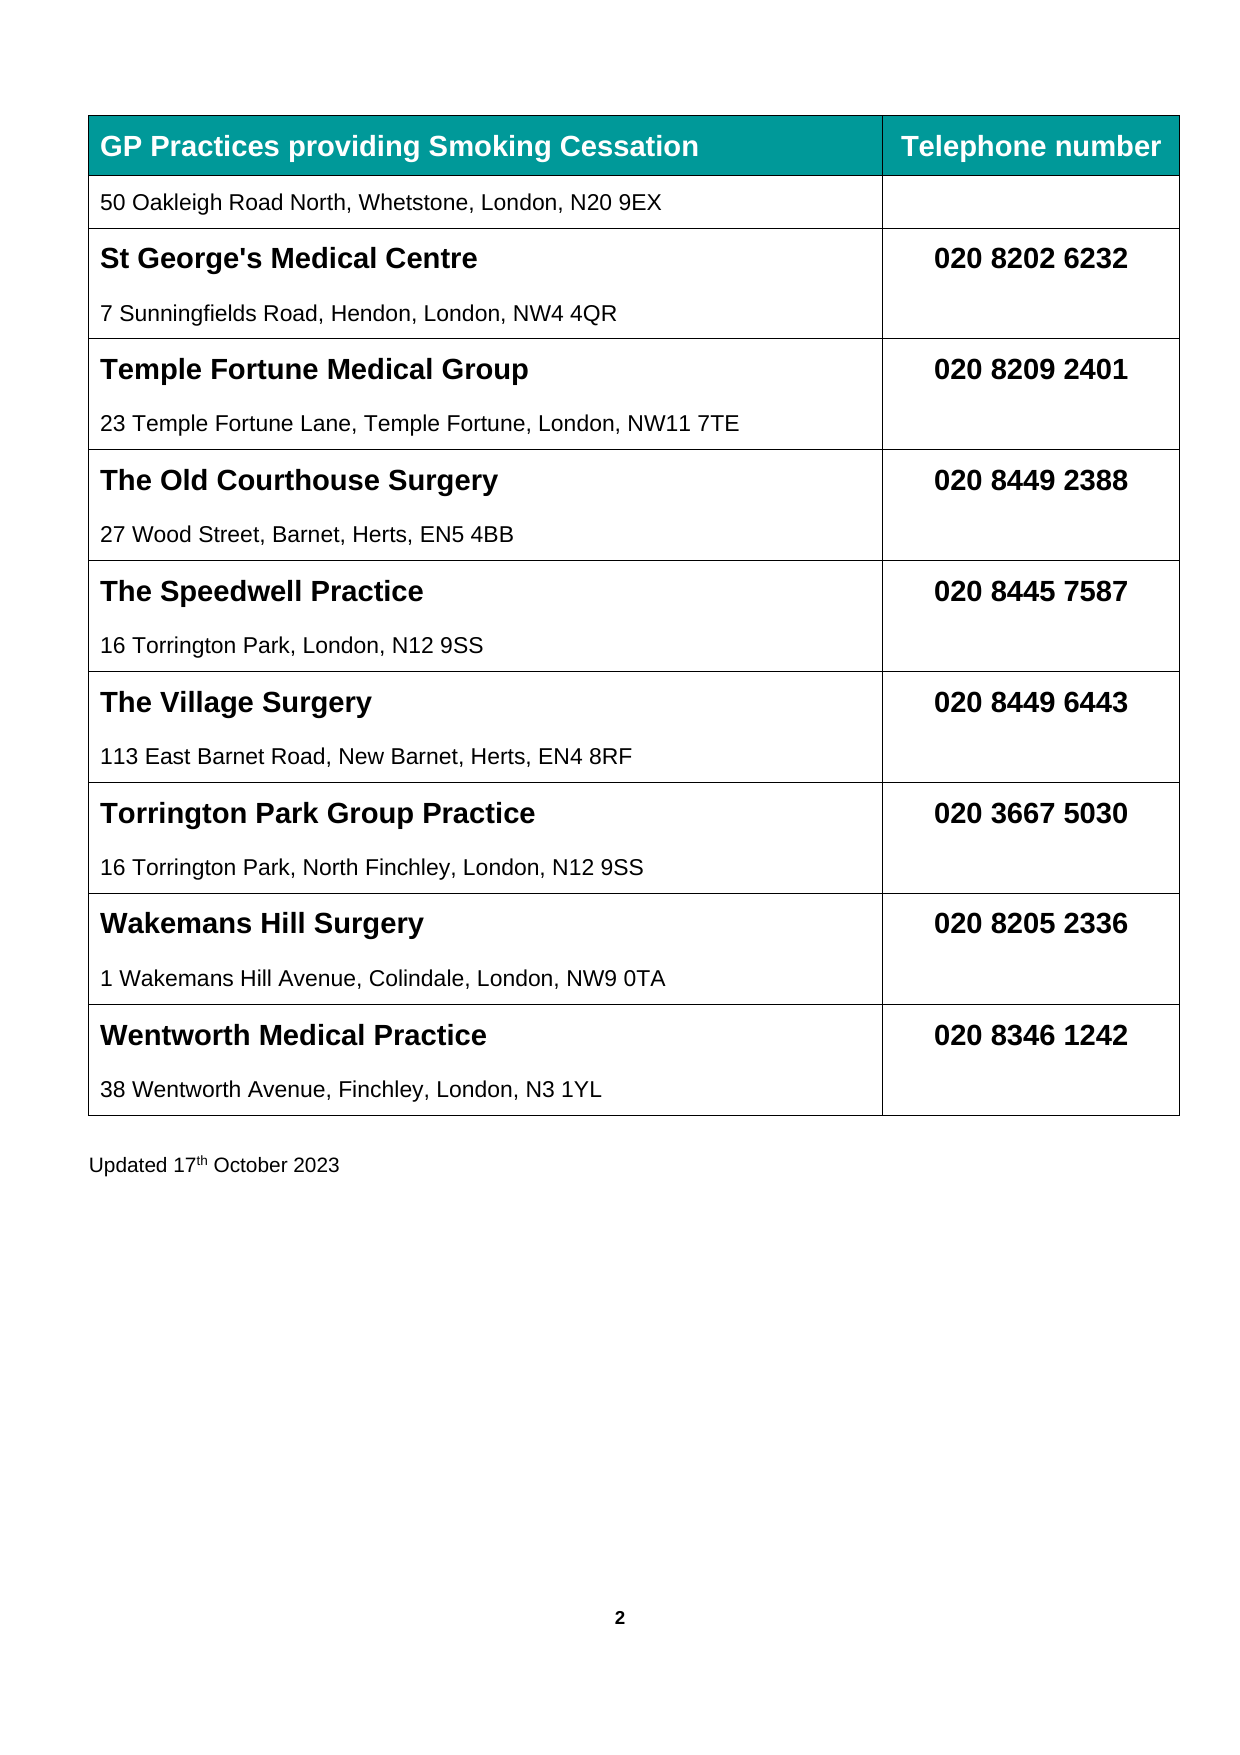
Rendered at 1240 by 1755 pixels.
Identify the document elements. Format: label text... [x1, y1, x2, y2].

table_cell 020 3667 5030 [883, 783, 1179, 893]
table_cell 020 8202 6232 [883, 229, 1179, 338]
table_cell 020 8205 2336 [883, 894, 1179, 1004]
table_cell 020 8209 2401 [883, 339, 1179, 449]
table_cell St George's Medical Centre 7 Sunningfields Road, Hendon, London, NW4 4QR [89, 229, 882, 338]
table_cell Torrington Park Group Practice 16 Torrington Park, North Finchley, London, N12 9SS [89, 783, 882, 893]
table_cell The Speedwell Practice 16 Torrington Park, London, N12 9SS [89, 561, 882, 671]
table_cell 020 8445 7587 [883, 561, 1179, 671]
table_header GP Practices providing Smoking Cessation [89, 116, 882, 175]
table_cell 020 8346 1242 [883, 1005, 1179, 1115]
table_cell 020 8445 0475 [883, 176, 1179, 227]
table_cell Wakemans Hill Surgery 1 Wakemans Hill Avenue, Colindale, London, NW9 0TA [89, 894, 882, 1004]
table_header Telephone number [883, 116, 1179, 175]
text Updated 17th October 2023 [89, 1153, 1151, 1177]
table_cell 020 8449 6443 [883, 672, 1179, 782]
table_cell The Village Surgery 113 East Barnet Road, New Barnet, Herts, EN4 8RF [89, 672, 882, 782]
table_cell 020 8449 2388 [883, 450, 1179, 560]
table_cell St Andrews Medical Practice 50 Oakleigh Road North, Whetstone, London, N20 9EX [89, 176, 882, 227]
table_cell Wentworth Medical Practice 38 Wentworth Avenue, Finchley, London, N3 1YL [89, 1005, 882, 1115]
table_cell Temple Fortune Medical Group 23 Temple Fortune Lane, Temple Fortune, London, NW11 7TE [89, 339, 882, 449]
table_cell The Old Courthouse Surgery 27 Wood Street, Barnet, Herts, EN5 4BB [89, 450, 882, 560]
